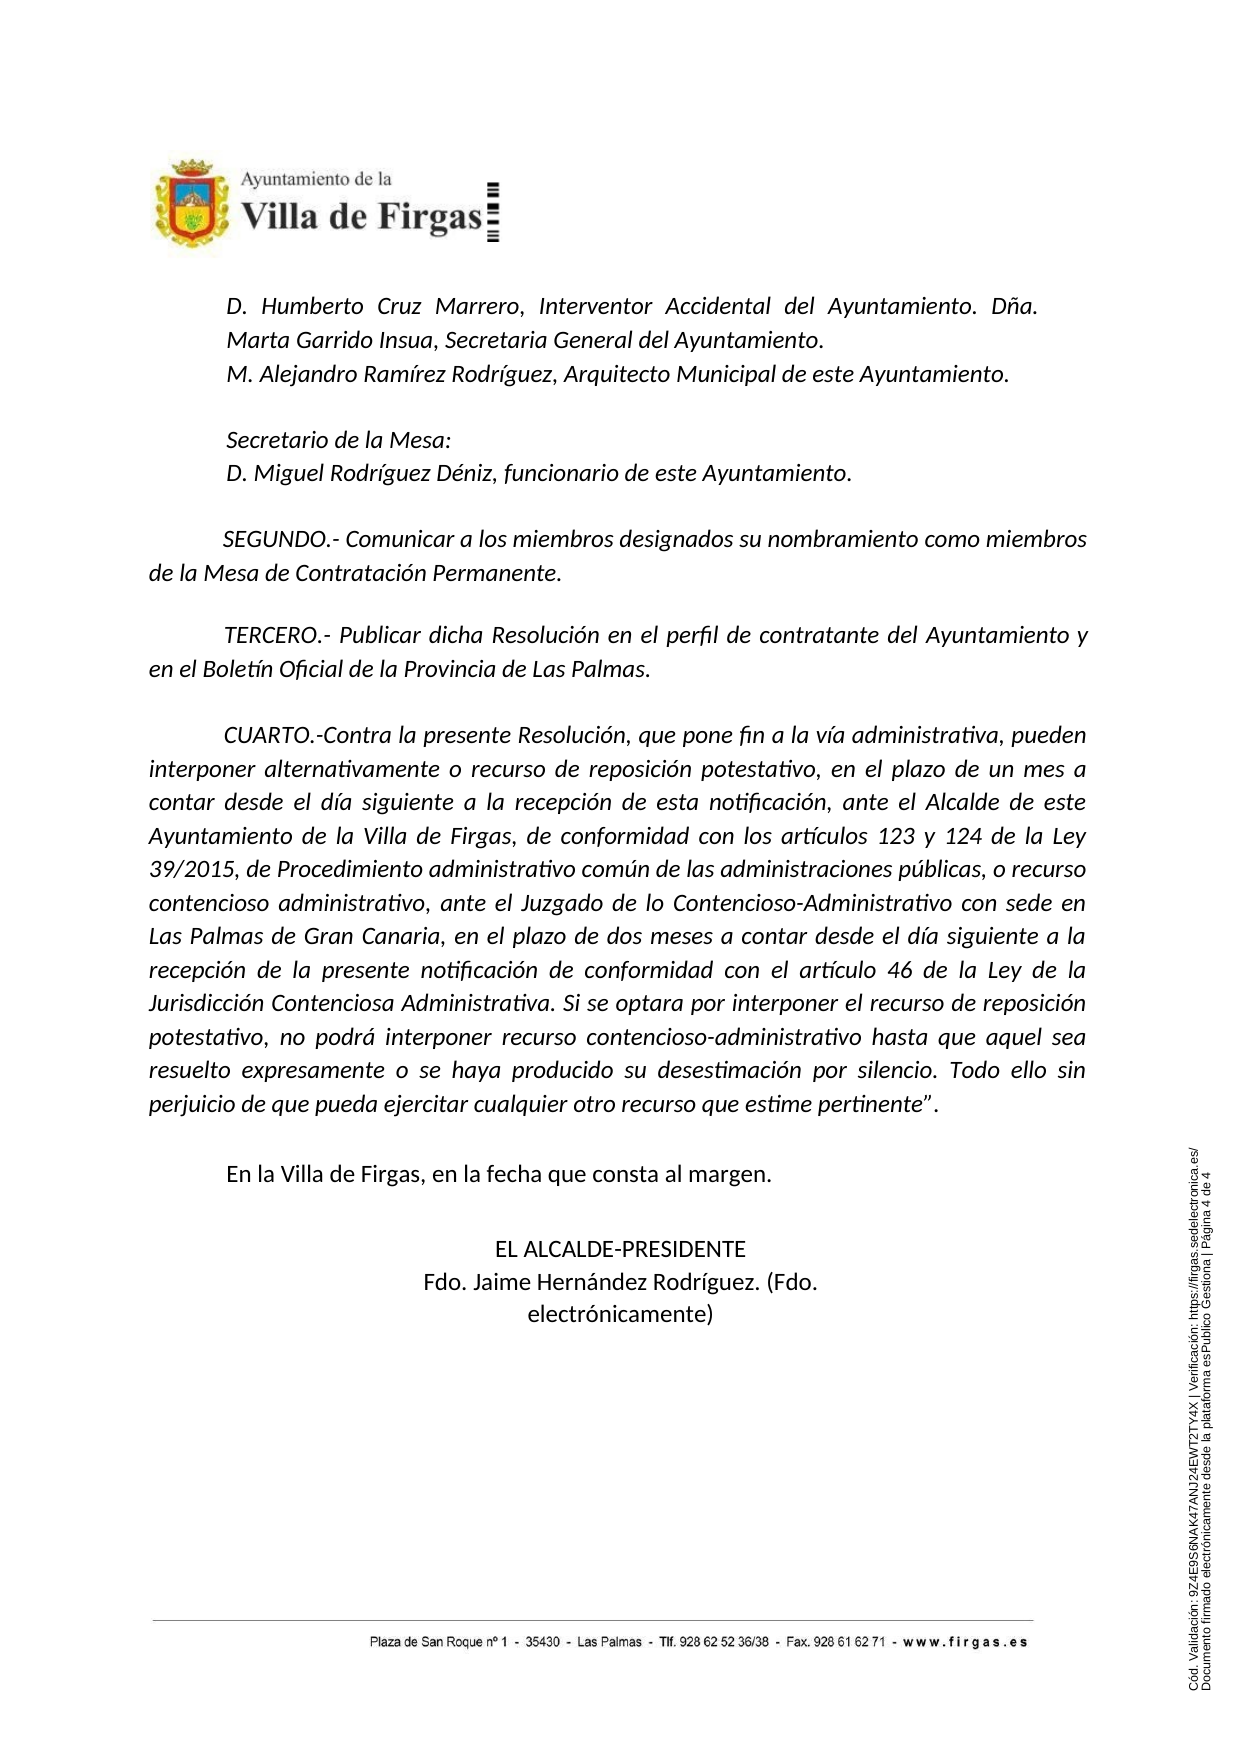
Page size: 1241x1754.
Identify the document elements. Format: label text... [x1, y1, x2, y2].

text Secretario de la Mesa: [226, 424, 1090, 454]
text SEGUNDO.- Comunicar a los miembros designados su nombramiento como miembros de la Mesa de Contratación Permanente. [149, 524, 1090, 588]
text D. Humberto Cruz Marrero, Interventor Accidental del Ayuntamiento. Dña. Marta Garrido Insua, Secretaria General del Ayuntamiento. [226, 290, 1042, 354]
text Fdo. Jaime Hernández Rodríguez. (Fdo. electrónicamente) [401, 1266, 840, 1329]
text D. Miguel Rodríguez Déniz, funcionario de este Ayuntamiento. [226, 458, 1090, 488]
text EL ALCALDE-PRESIDENTE [401, 1233, 840, 1263]
text En la Villa de Firgas, en la fecha que consta al margen. [226, 1160, 1090, 1189]
text TERCERO.- Publicar dicha Resolución en el perfil de contratante del Ayuntamiento y en el Boletín Oficial de la Provincia de Las Palmas. [149, 619, 1090, 683]
text M. Alejandro Ramírez Rodríguez, Arquitecto Municipal de este Ayuntamiento. [226, 358, 1090, 388]
text CUARTO.-Contra la presente Resolución, que pone fin a la vía administrativa, pueden interponer alternativamente o recurso de reposición potestativo, en el plazo de un mes a contar desde el día siguiente a la recepción de esta notificación, ante el Alcalde de este Ayuntamiento de la Villa de Firgas, de conformidad con los artículos 123 y 124 de la Ley 39/2015, de Procedimiento administrativo común de las administraciones públicas, o recurso contencioso administrativo, ante el Juzgado de lo Contencioso-Administrativo con sede en Las Palmas de Gran Canaria, en el plazo de dos meses a contar desde el día siguiente a la recepción de la presente notificación de conformidad con el artículo 46 de la Ley de la Jurisdicción Contenciosa Administrativa. Si se optara por interponer el recurso de reposición potestativo, no podrá interponer recurso contencioso-administrativo hasta que aquel sea resuelto expresamente o se haya producido su desestimación por silencio. Todo ello sin perjuicio de que pueda ejercitar cualquier otro recurso que estime pertinente”. [149, 719, 1090, 1119]
